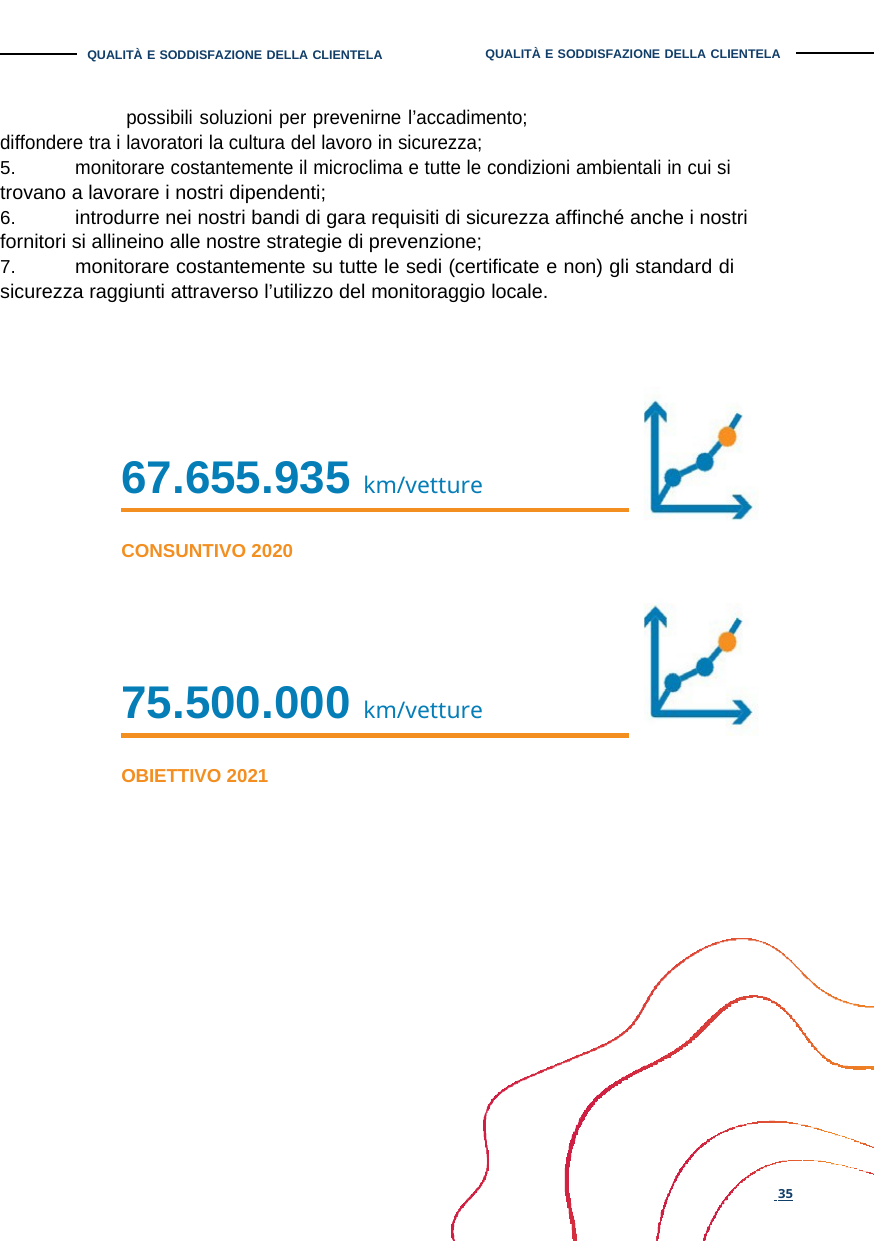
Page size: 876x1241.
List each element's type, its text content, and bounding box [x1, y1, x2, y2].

text [759, 540, 875, 561]
text 67.655.935 km/vetture [121, 450, 643, 503]
text 75.500.000 km/vetture [121, 675, 643, 728]
text QUALITÀ E SODDISFAZIONE DELLA CLIENTELA [485, 47, 875, 61]
text possibili soluzioni per prevenirne l’accadimento; [126, 106, 875, 128]
list monitorare costantemente su tutte le sedi (certificate e non) gli standard di sicurezza raggiunti attraverso l’utilizzo del monitoraggio locale. [0, 255, 787, 303]
text [759, 675, 875, 728]
text CONSUNTIVO 2020 [121, 540, 643, 561]
text [759, 450, 875, 503]
list diffondere tra i lavoratori la cultura del lavoro in sicurezza; [0, 131, 875, 153]
text OBIETTIVO 2021 [121, 765, 875, 787]
list monitorare costantemente il microclima e tutte le condizioni ambientali in cui si trovano a lavorare i nostri dipendenti; [0, 156, 787, 203]
list introdurre nei nostri bandi di gara requisiti di sicurezza affinché anche i nostri fornitori si allineino alle nostre strategie di prevenzione; [0, 206, 787, 253]
